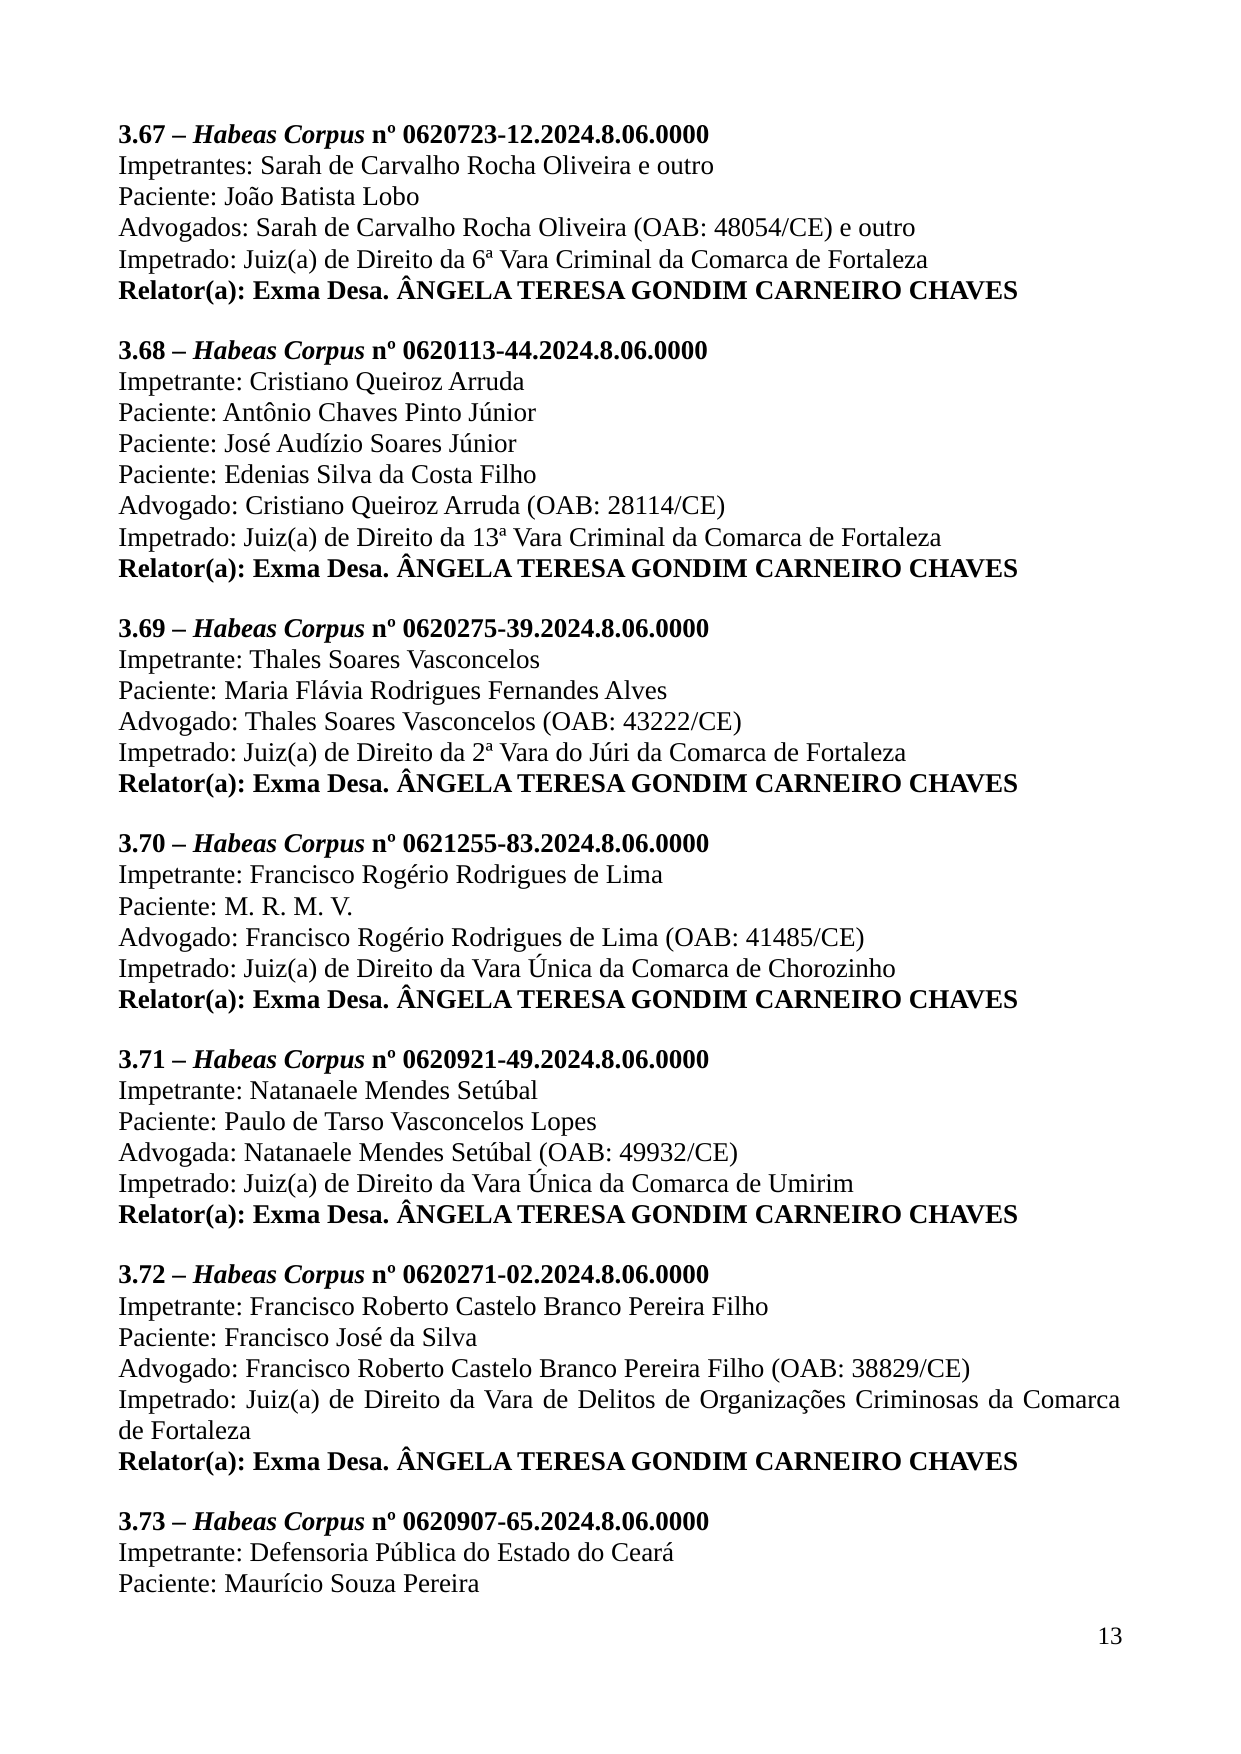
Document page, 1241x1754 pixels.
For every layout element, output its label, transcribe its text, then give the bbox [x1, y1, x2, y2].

text Relator(a): Exma Desa. ÂNGELA TERESA GONDIM CARNEIRO CHAVES [118, 1199, 1122, 1230]
text Advogado: Cristiano Queiroz Arruda (OAB: 28114/CE) [118, 489, 1122, 521]
text Paciente: João Batista Lobo [118, 180, 1122, 212]
text Advogado: Francisco Roberto Castelo Branco Pereira Filho (OAB: 38829/CE) [118, 1352, 1122, 1383]
text Paciente: Maria Flávia Rodrigues Fernandes Alves [118, 674, 1122, 705]
text Impetrante: Defensoria Pública do Estado do Ceará [118, 1536, 1122, 1568]
text Paciente: Francisco José da Silva [118, 1321, 1122, 1352]
text Relator(a): Exma Desa. ÂNGELA TERESA GONDIM CARNEIRO CHAVES [118, 983, 1122, 1014]
text Impetrante: Francisco Rogério Rodrigues de Lima [118, 858, 1122, 889]
text Impetrado: Juiz(a) de Direito da Vara Única da Comarca de Chorozinho [118, 952, 1122, 983]
text Impetrante: Natanaele Mendes Setúbal [118, 1074, 1122, 1105]
text Advogado: Thales Soares Vasconcelos (OAB: 43222/CE) [118, 705, 1122, 736]
text Paciente: José Audízio Soares Júnior [118, 427, 1122, 458]
text Relator(a): Exma Desa. ÂNGELA TERESA GONDIM CARNEIRO CHAVES [118, 274, 1122, 305]
text Paciente: Maurício Souza Pereira [118, 1568, 1122, 1599]
text Impetrante: Cristiano Queiroz Arruda [118, 365, 1122, 396]
text Impetrado: Juiz(a) de Direito da 13ª Vara Criminal da Comarca de Fortaleza [118, 521, 1122, 552]
text Impetrado: Juiz(a) de Direito da 2ª Vara do Júri da Comarca de Fortaleza [118, 736, 1122, 767]
text 3.69 – Habeas Corpus nº 0620275-39.2024.8.06.0000 [118, 612, 1122, 643]
text Impetrado: Juiz(a) de Direito da Vara Única da Comarca de Umirim [118, 1167, 1122, 1199]
text 3.73 – Habeas Corpus nº 0620907-65.2024.8.06.0000 [118, 1505, 1122, 1536]
text 3.68 – Habeas Corpus nº 0620113-44.2024.8.06.0000 [118, 334, 1122, 365]
text Relator(a): Exma Desa. ÂNGELA TERESA GONDIM CARNEIRO CHAVES [118, 1445, 1122, 1477]
text Relator(a): Exma Desa. ÂNGELA TERESA GONDIM CARNEIRO CHAVES [118, 767, 1122, 798]
text Relator(a): Exma Desa. ÂNGELA TERESA GONDIM CARNEIRO CHAVES [118, 552, 1122, 583]
text Advogada: Natanaele Mendes Setúbal (OAB: 49932/CE) [118, 1136, 1122, 1167]
text Paciente: M. R. M. V. [118, 889, 1122, 921]
text Paciente: Antônio Chaves Pinto Júnior [118, 396, 1122, 427]
text Paciente: Edenias Silva da Costa Filho [118, 458, 1122, 489]
text 3.72 – Habeas Corpus nº 0620271-02.2024.8.06.0000 [118, 1258, 1122, 1290]
text Paciente: Paulo de Tarso Vasconcelos Lopes [118, 1105, 1122, 1136]
text 3.70 – Habeas Corpus nº 0621255-83.2024.8.06.0000 [118, 827, 1122, 858]
text Impetrado: Juiz(a) de Direito da 6ª Vara Criminal da Comarca de Fortaleza [118, 243, 1122, 274]
text Impetrante: Thales Soares Vasconcelos [118, 643, 1122, 674]
text Impetrantes: Sarah de Carvalho Rocha Oliveira e outro [118, 149, 1122, 180]
text Impetrante: Francisco Roberto Castelo Branco Pereira Filho [118, 1290, 1122, 1321]
text 3.71 – Habeas Corpus nº 0620921-49.2024.8.06.0000 [118, 1043, 1122, 1074]
text Advogado: Francisco Rogério Rodrigues de Lima (OAB: 41485/CE) [118, 921, 1122, 952]
text Advogados: Sarah de Carvalho Rocha Oliveira (OAB: 48054/CE) e outro [118, 212, 1122, 243]
text Impetrado: Juiz(a) de Direito da Vara de Delitos de Organizações Criminosas da Comarca de Fortaleza [118, 1383, 1122, 1445]
text 3.67 – Habeas Corpus nº 0620723-12.2024.8.06.0000 [118, 118, 1122, 149]
